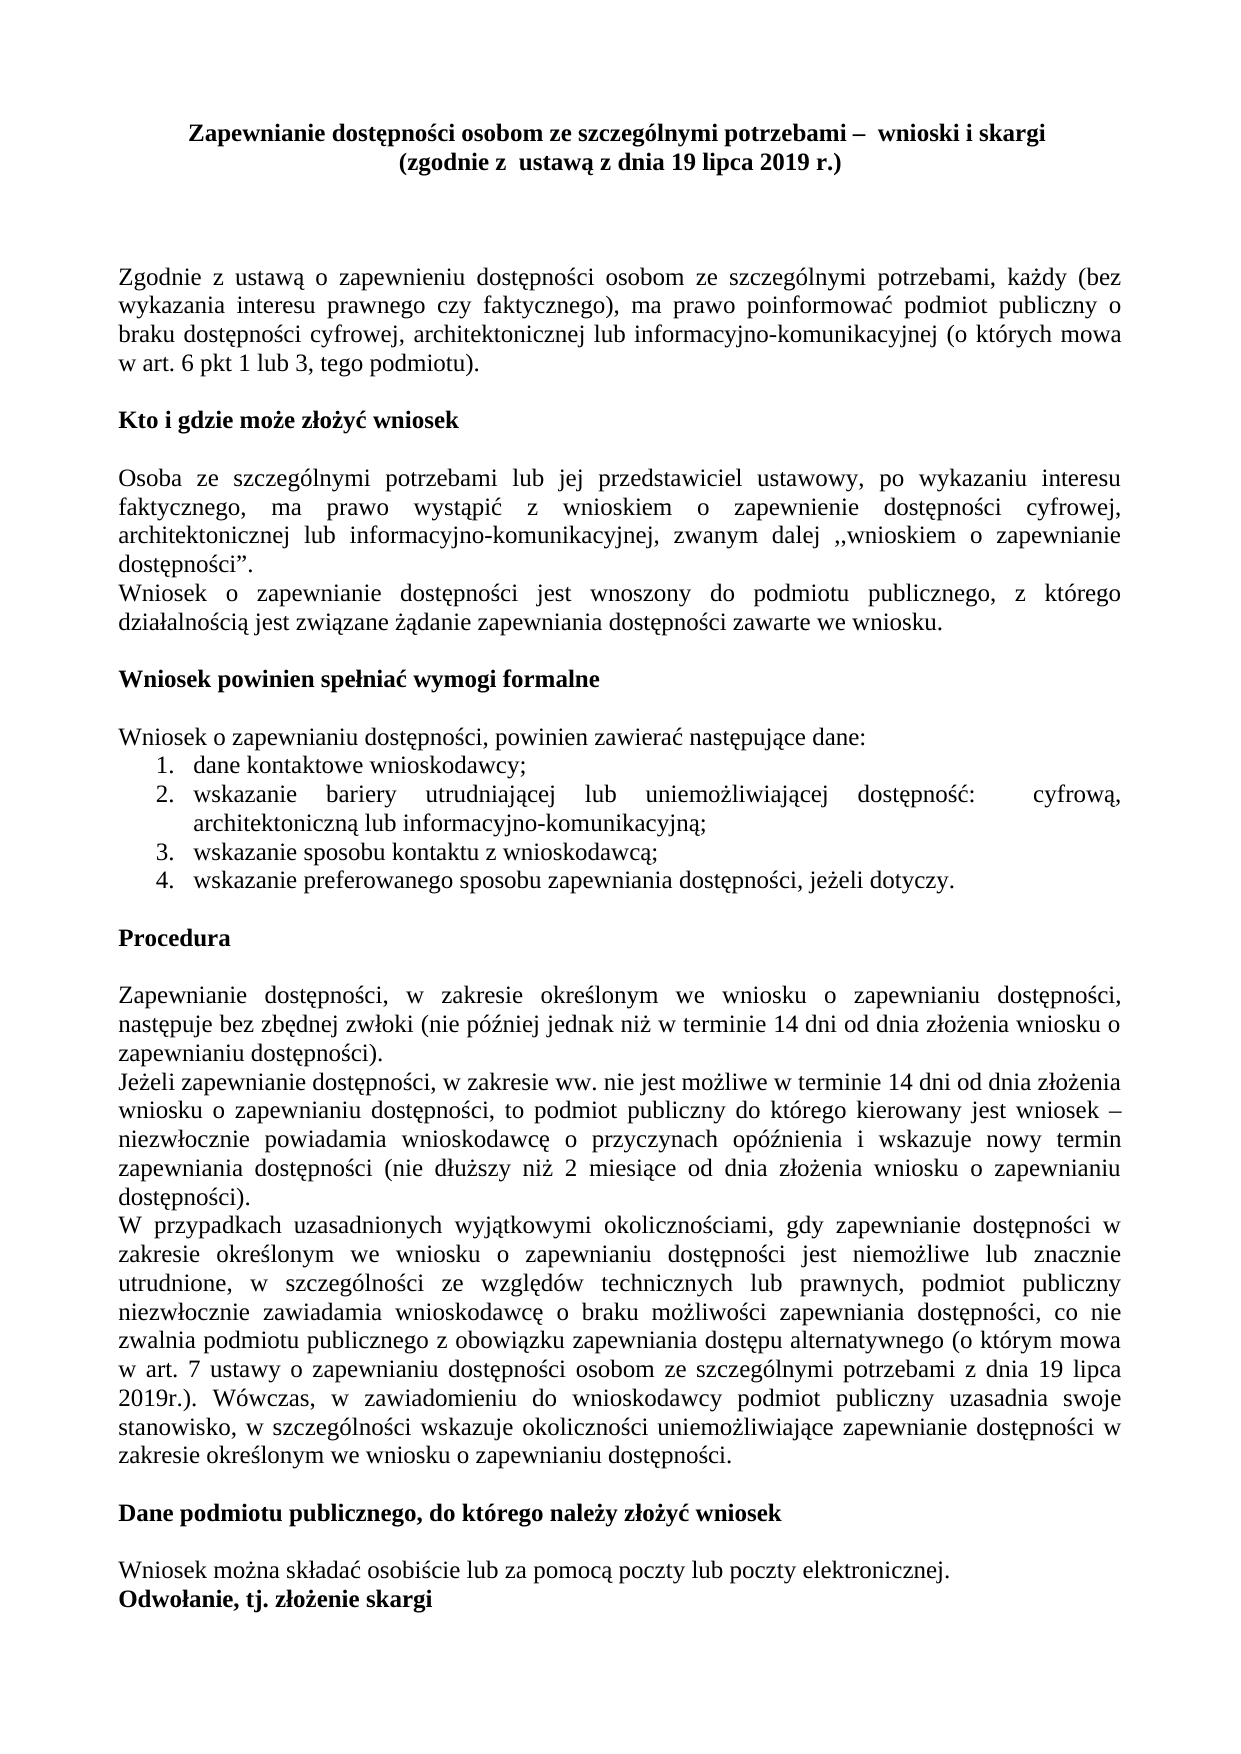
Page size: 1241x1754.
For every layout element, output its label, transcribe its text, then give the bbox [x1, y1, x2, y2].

text Zgodnie z ustawą o zapewnieniu dostępności osobom ze szczególnymi potrzebami, każdy (bez wykazania interesu prawnego czy faktycznego), ma prawo poinformować podmiot publiczny o braku dostępności cyfrowej, architektonicznej lub informacyjno-komunikacyjnej (o których mowa w art. 6 pkt 1 lub 3, tego podmiotu). [118, 262, 1122, 377]
list wskazanie sposobu kontaktu z wnioskodawcą; [156, 837, 1122, 866]
text Jeżeli zapewnianie dostępności, w zakresie ww. nie jest możliwe w terminie 14 dni od dnia złożenia wniosku o zapewnianiu dostępności, to podmiot publiczny do którego kierowany jest wniosek – niezwłocznie powiadamia wnioskodawcę o przyczynach opóźnienia i wskazuje nowy termin zapewniania dostępności (nie dłuższy niż 2 miesiące od dnia złożenia wniosku o zapewnianiu dostępności). [118, 1067, 1122, 1211]
text W przypadkach uzasadnionych wyjątkowymi okolicznościami, gdy zapewnianie dostępności w zakresie określonym we wniosku o zapewnianiu dostępności jest niemożliwe lub znacznie utrudnione, w szczególności ze względów technicznych lub prawnych, podmiot publiczny niezwłocznie zawiadamia wnioskodawcę o braku możliwości zapewniania dostępności, co nie zwalnia podmiotu publicznego z obowiązku zapewniania dostępu alternatywnego (o którym mowa w art. 7 ustawy o zapewnianiu dostępności osobom ze szczególnymi potrzebami z dnia 19 lipca 2019r.). Wówczas, w zawiadomieniu do wnioskodawcy podmiot publiczny uzasadnia swoje stanowisko, w szczególności wskazuje okoliczności uniemożliwiające zapewnianie dostępności w zakresie określonym we wniosku o zapewnianiu dostępności. [118, 1211, 1122, 1469]
list wskazanie bariery utrudniającej lub uniemożliwiającej dostępność: cyfrową, architektoniczną lub informacyjno-komunikacyjną; [156, 779, 1122, 837]
text Osoba ze szczególnymi potrzebami lub jej przedstawiciel ustawowy, po wykazaniu interesu faktycznego, ma prawo wystąpić z wnioskiem o zapewnienie dostępności cyfrowej, architektonicznej lub informacyjno-komunikacyjnej, zwanym dalej ,,wnioskiem o zapewnianie dostępności”. [118, 463, 1122, 578]
text Procedura [118, 923, 1122, 952]
text Wniosek o zapewnianiu dostępności, powinien zawierać następujące dane: [118, 722, 1122, 751]
text Zapewnianie dostępności, w zakresie określonym we wniosku o zapewnianiu dostępności, następuje bez zbędnej zwłoki (nie później jednak niż w terminie 14 dni od dnia złożenia wniosku o zapewnianiu dostępności). [118, 981, 1122, 1067]
text Zapewnianie dostępności osobom ze szczególnymi potrzebami – wnioski i skargi (zgodnie z ustawą z dnia 19 lipca 2019 r.) [118, 118, 1122, 176]
text Wniosek można składać osobiście lub za pomocą poczty lub poczty elektronicznej. [118, 1556, 1122, 1584]
list wskazanie preferowanego sposobu zapewniania dostępności, jeżeli dotyczy. [156, 866, 1122, 894]
text Wniosek powinien spełniać wymogi formalne [118, 664, 1122, 693]
text Dane podmiotu publicznego, do którego należy złożyć wniosek [118, 1498, 1122, 1527]
list dane kontaktowe wnioskodawcy; [156, 751, 1122, 779]
text Odwołanie, tj. złożenie skargi [118, 1584, 1122, 1613]
text Wniosek o zapewnianie dostępności jest wnoszony do podmiotu publicznego, z którego działalnością jest związane żądanie zapewniania dostępności zawarte we wniosku. [118, 578, 1122, 636]
text Kto i gdzie może złożyć wniosek [118, 406, 1122, 434]
